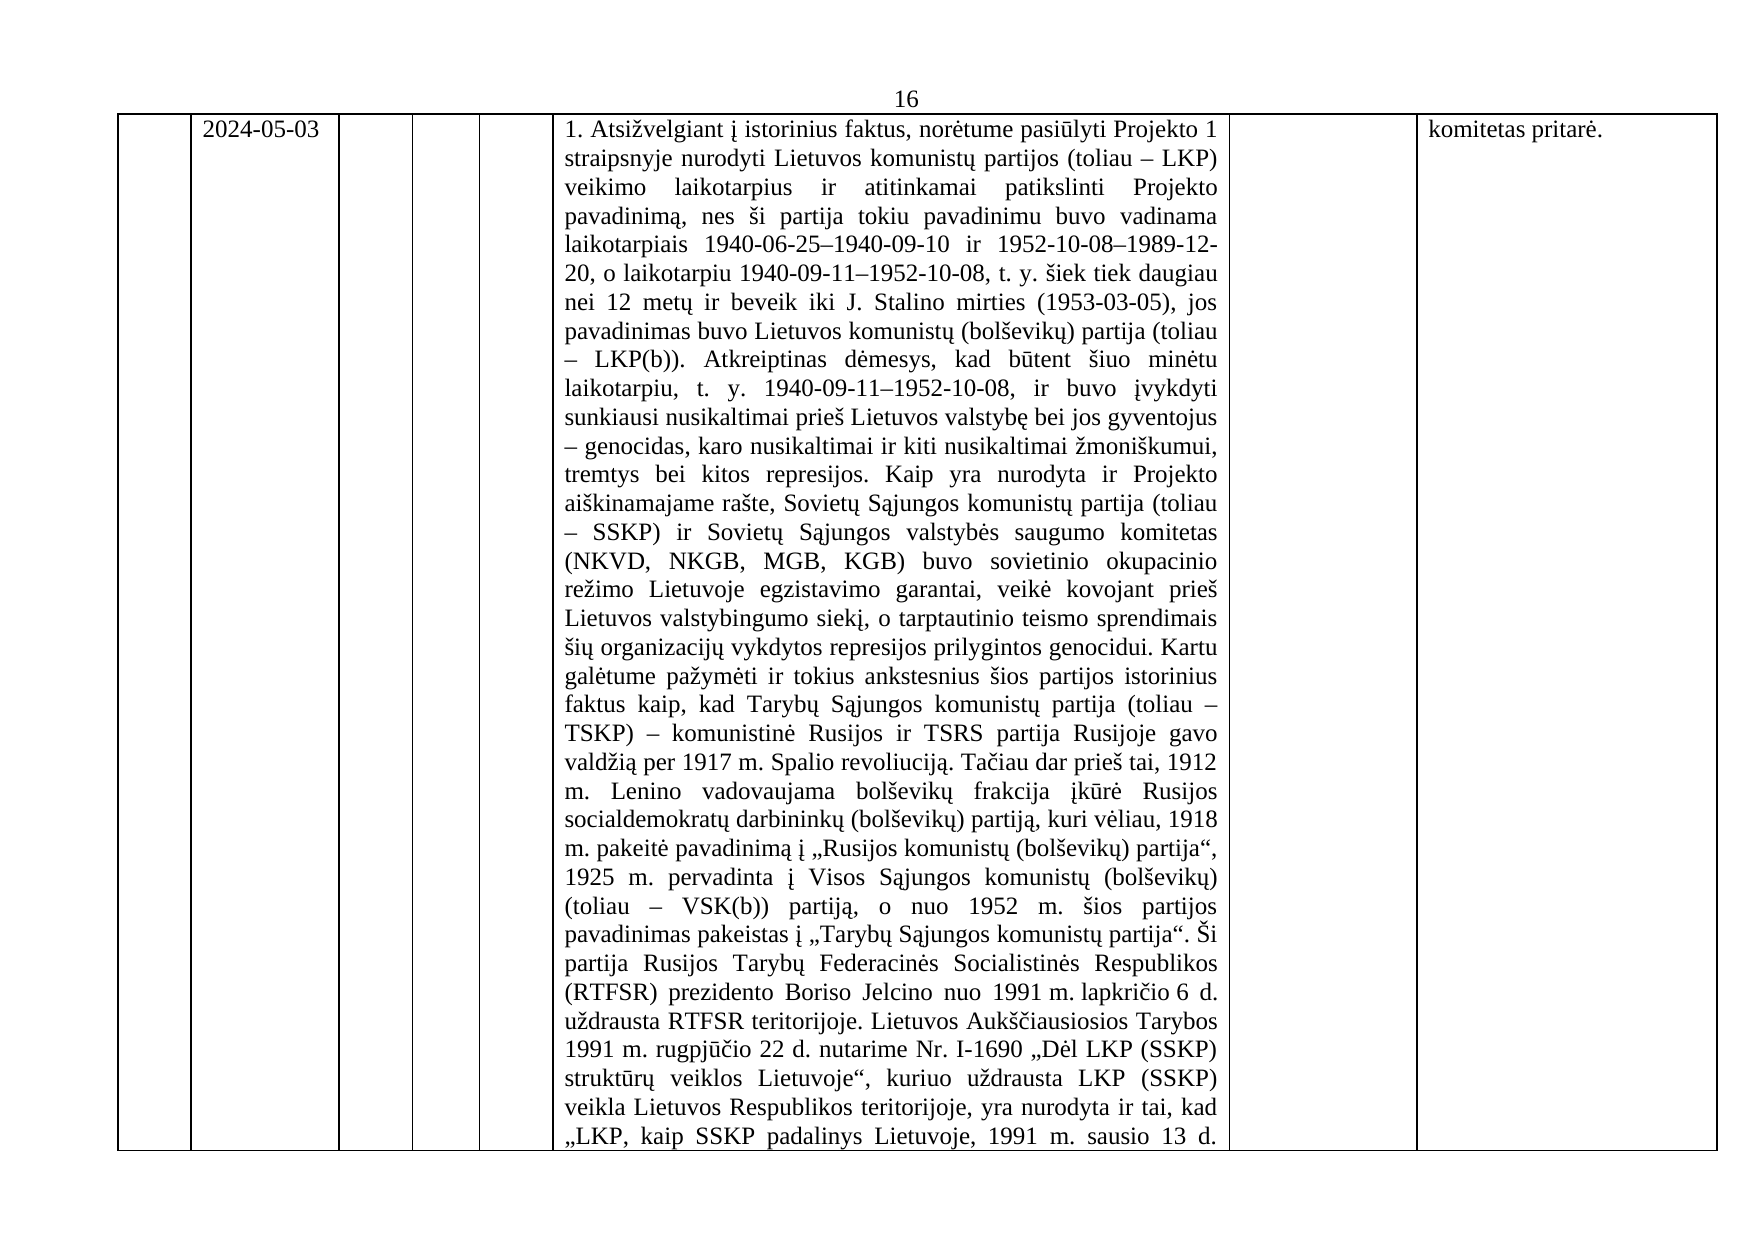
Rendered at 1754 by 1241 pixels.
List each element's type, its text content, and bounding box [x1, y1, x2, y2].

table_cell 2024-05-03 [192, 115, 338, 1149]
table_cell [480, 115, 552, 1149]
table_cell komitetas pritarė. [1418, 115, 1716, 1149]
table_cell [1230, 115, 1416, 1149]
table_cell [413, 115, 479, 1149]
table_cell [340, 115, 412, 1149]
table_cell [119, 115, 190, 1149]
table_cell 1. Atsižvelgiant į istorinius faktus, norėtume pasiūlyti Projekto 1 straipsnyje nurodyti Lietuvos komunistų partijos (toliau – LKP) veikimo laikotarpius ir atitinkamai patikslinti Projekto pavadinimą, nes ši partija tokiu pavadinimu buvo vadinama laikotarpiais 1940-06-25–1940-09-10 ir 1952-10-08–1989-12-20, o laikotarpiu 1940-09-11–1952-10-08, t. y. šiek tiek daugiau nei 12 metų ir beveik iki J. Stalino mirties (1953-03-05), jos pavadinimas buvo Lietuvos komunistų (bolševikų) partija (toliau – LKP(b)). Atkreiptinas dėmesys, kad būtent šiuo minėtu laikotarpiu, t. y. 1940-09-11–1952-10-08, ir buvo įvykdyti sunkiausi nusikaltimai prieš Lietuvos valstybę bei jos gyventojus – genocidas, karo nusikaltimai ir kiti nusikaltimai žmoniškumui, tremtys bei kitos represijos. Kaip yra nurodyta ir Projekto aiškinamajame rašte, Sovietų Sąjungos komunistų partija (toliau – SSKP) ir Sovietų Sąjungos valstybės saugumo komitetas (NKVD, NKGB, MGB, KGB) buvo sovietinio okupacinio režimo Lietuvoje egzistavimo garantai, veikė kovojant prieš Lietuvos valstybingumo siekį, o tarptautinio teismo sprendimais šių organizacijų vykdytos represijos prilygintos genocidui. Kartu galėtume pažymėti ir tokius ankstesnius šios partijos istorinius faktus kaip, kad Tarybų Sąjungos komunistų partija (toliau – TSKP) – komunistinė Rusijos ir TSRS partija Rusijoje gavo valdžią per 1917 m. Spalio revoliuciją. Tačiau dar prieš tai, 1912 m. Lenino vadovaujama bolševikų frakcija įkūrė Rusijos socialdemokratų darbininkų (bolševikų) partiją, kuri vėliau, 1918 m. pakeitė pavadinimą į „Rusijos komunistų (bolševikų) partija“, 1925 m. pervadinta į Visos Sąjungos komunistų (bolševikų) (toliau – VSK(b)) partiją, o nuo 1952 m. šios partijos pavadinimas pakeistas į „Tarybų Sąjungos komunistų partija“. Ši partija Rusijos Tarybų Federacinės Socialistinės Respublikos (RTFSR) prezidento Boriso Jelcino nuo 1991 m. lapkričio 6 d. uždrausta RTFSR teritorijoje. Lietuvos Aukščiausiosios Tarybos 1991 m. rugpjūčio 22 d. nutarime Nr. I-1690 „Dėl LKP (SSKP) struktūrų veiklos Lietuvoje“, kuriuo uždrausta LKP (SSKP) veikla Lietuvos Respublikos teritorijoje, yra nurodyta ir tai, kad „LKP, kaip SSKP padalinys Lietuvoje, 1991 m. sausio 13 d. [554, 115, 1229, 1149]
